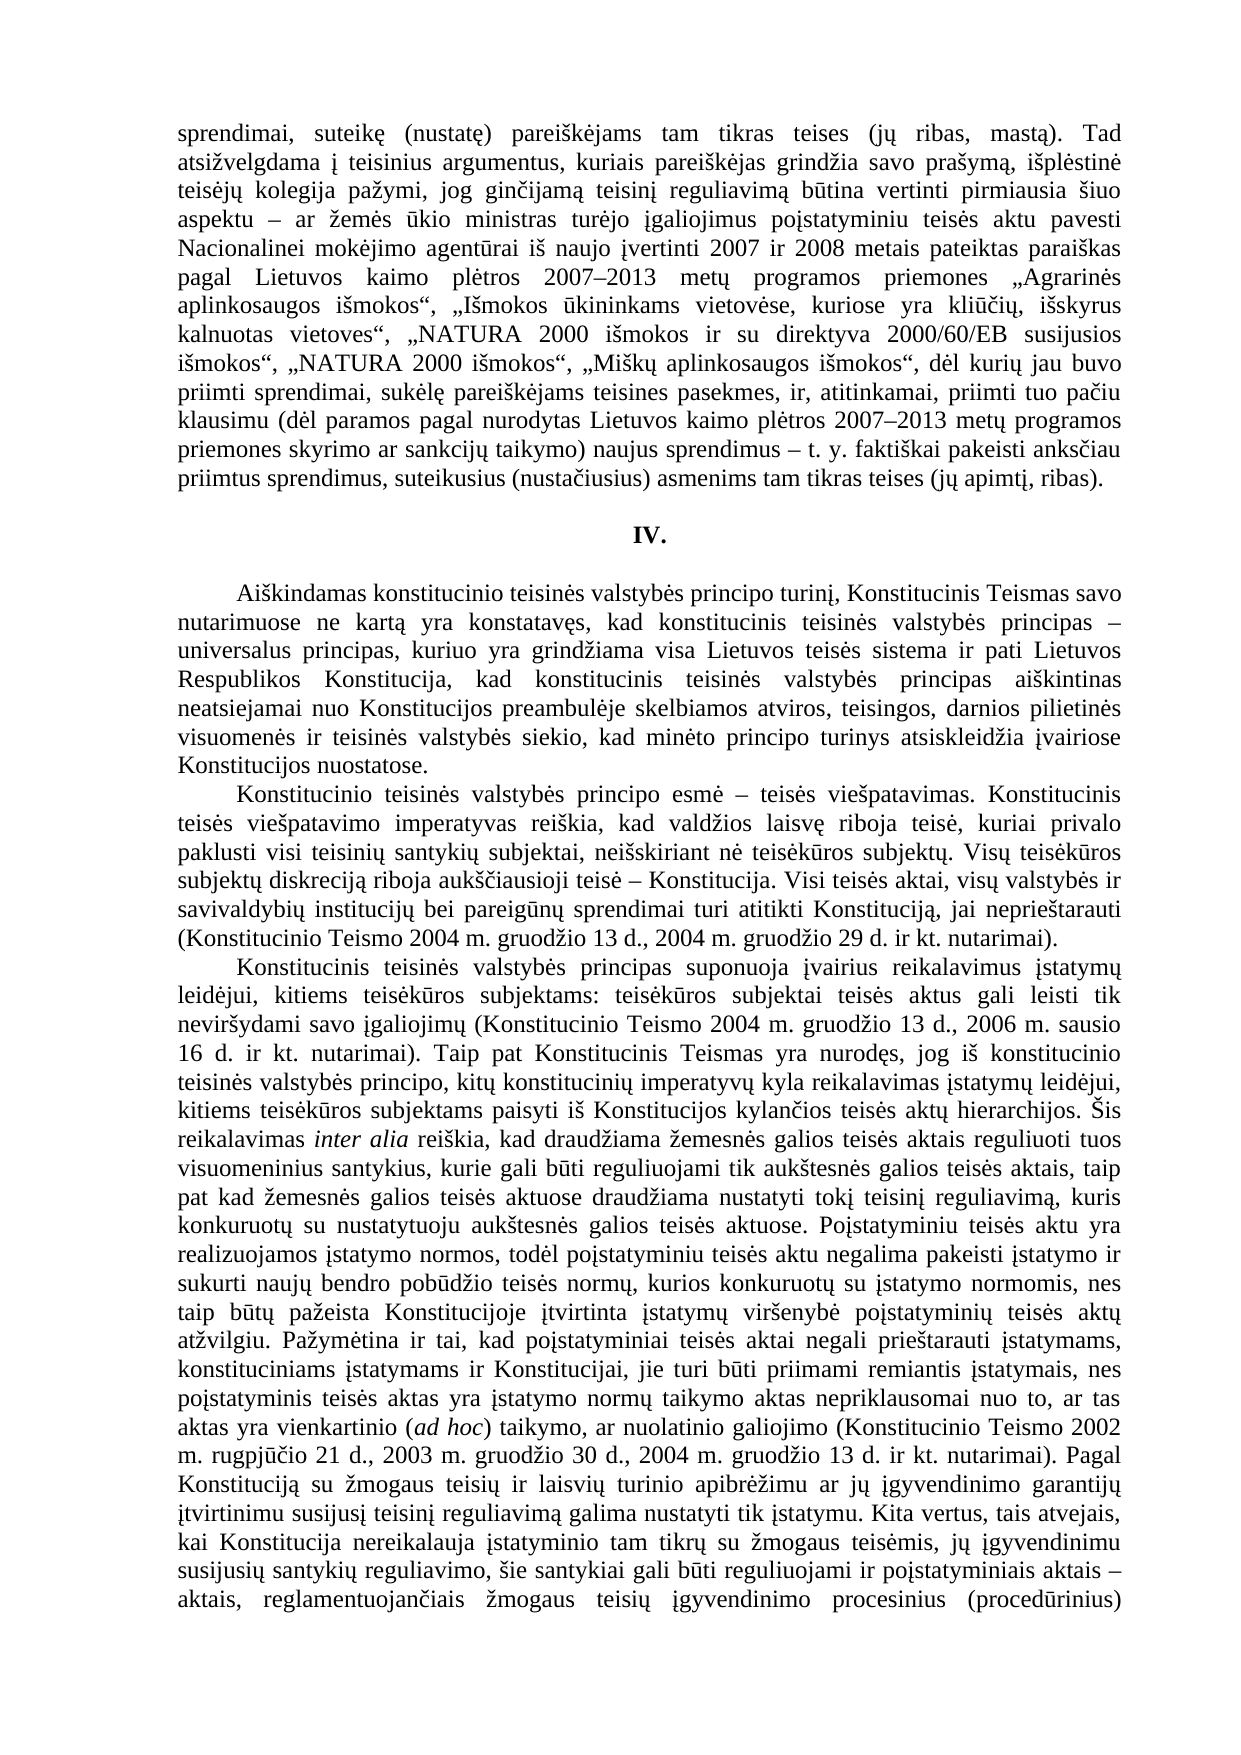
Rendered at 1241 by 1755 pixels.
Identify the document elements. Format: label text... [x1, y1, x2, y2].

text IV. [177, 521, 1122, 549]
text Aiškindamas konstitucinio teisinės valstybės principo turinį, Konstitucinis Teismas savo nutarimuose ne kartą yra konstatavęs, kad konstitucinis teisinės valstybės principas – universalus principas, kuriuo yra grindžiama visa Lietuvos teisės sistema ir pati Lietuvos Respublikos Konstitucija, kad konstitucinis teisinės valstybės principas aiškintinas neatsiejamai nuo Konstitucijos preambulėje skelbiamos atviros, teisingos, darnios pilietinės visuomenės ir teisinės valstybės siekio, kad minėto principo turinys atsiskleidžia įvairiose Konstitucijos nuostatose. [177, 578, 1122, 779]
text Konstitucinis teisinės valstybės principas suponuoja įvairius reikalavimus įstatymų leidėjui, kitiems teisėkūros subjektams: teisėkūros subjektai teisės aktus gali leisti tik neviršydami savo įgaliojimų (Konstitucinio Teismo 2004 m. gruodžio 13 d., 2006 m. sausio 16 d. ir kt. nutarimai). Taip pat Konstitucinis Teismas yra nurodęs, jog iš konstitucinio teisinės valstybės principo, kitų konstitucinių imperatyvų kyla reikalavimas įstatymų leidėjui, kitiems teisėkūros subjektams paisyti iš Konstitucijos kylančios teisės aktų hierarchijos. Šis reikalavimas inter alia reiškia, kad draudžiama žemesnės galios teisės aktais reguliuoti tuos visuomeninius santykius, kurie gali būti reguliuojami tik aukštesnės galios teisės aktais, taip pat kad žemesnės galios teisės aktuose draudžiama nustatyti tokį teisinį reguliavimą, kuris konkuruotų su nustatytuoju aukštesnės galios teisės aktuose. Poįstatyminiu teisės aktu yra realizuojamos įstatymo normos, todėl poįstatyminiu teisės aktu negalima pakeisti įstatymo ir sukurti naujų bendro pobūdžio teisės normų, kurios konkuruotų su įstatymo normomis, nes taip būtų pažeista Konstitucijoje įtvirtinta įstatymų viršenybė poįstatyminių teisės aktų atžvilgiu. Pažymėtina ir tai, kad poįstatyminiai teisės aktai negali prieštarauti įstatymams, konstituciniams įstatymams ir Konstitucijai, jie turi būti priimami remiantis įstatymais, nes poįstatyminis teisės aktas yra įstatymo normų taikymo aktas nepriklausomai nuo to, ar tas aktas yra vienkartinio (ad hoc) taikymo, ar nuolatinio galiojimo (Konstitucinio Teismo 2002 m. rugpjūčio 21 d., 2003 m. gruodžio 30 d., 2004 m. gruodžio 13 d. ir kt. nutarimai). Pagal Konstituciją su žmogaus teisių ir laisvių turinio apibrėžimu ar jų įgyvendinimo garantijų įtvirtinimu susijusį teisinį reguliavimą galima nustatyti tik įstatymu. Kita vertus, tais atvejais, kai Konstitucija nereikalauja įstatyminio tam tikrų su žmogaus teisėmis, jų įgyvendinimu susijusių santykių reguliavimo, šie santykiai gali būti reguliuojami ir poįstatyminiais aktais – aktais, reglamentuojančiais žmogaus teisių įgyvendinimo procesinius (procedūrinius) [177, 952, 1122, 1613]
text sprendimai, suteikę (nustatę) pareiškėjams tam tikras teises (jų ribas, mastą). Tad atsižvelgdama į teisinius argumentus, kuriais pareiškėjas grindžia savo prašymą, išplėstinė teisėjų kolegija pažymi, jog ginčijamą teisinį reguliavimą būtina vertinti pirmiausia šiuo aspektu – ar žemės ūkio ministras turėjo įgaliojimus poįstatyminiu teisės aktu pavesti Nacionalinei mokėjimo agentūrai iš naujo įvertinti 2007 ir 2008 metais pateiktas paraiškas pagal Lietuvos kaimo plėtros 2007–2013 metų programos priemones „Agrarinės aplinkosaugos išmokos“, „Išmokos ūkininkams vietovėse, kuriose yra kliūčių, išskyrus kalnuotas vietoves“, „NATURA 2000 išmokos ir su direktyva 2000/60/EB susijusios išmokos“, „NATURA 2000 išmokos“, „Miškų aplinkosaugos išmokos“, dėl kurių jau buvo priimti sprendimai, sukėlę pareiškėjams teisines pasekmes, ir, atitinkamai, priimti tuo pačiu klausimu (dėl paramos pagal nurodytas Lietuvos kaimo plėtros 2007–2013 metų programos priemones skyrimo ar sankcijų taikymo) naujus sprendimus – t. y. faktiškai pakeisti anksčiau priimtus sprendimus, suteikusius (nustačiusius) asmenims tam tikras teises (jų apimtį, ribas). [177, 118, 1122, 492]
text Konstitucinio teisinės valstybės principo esmė – teisės viešpatavimas. Konstitucinis teisės viešpatavimo imperatyvas reiškia, kad valdžios laisvę riboja teisė, kuriai privalo paklusti visi teisinių santykių subjektai, neišskiriant nė teisėkūros subjektų. Visų teisėkūros subjektų diskreciją riboja aukščiausioji teisė – Konstitucija. Visi teisės aktai, visų valstybės ir savivaldybių institucijų bei pareigūnų sprendimai turi atitikti Konstituciją, jai neprieštarauti (Konstitucinio Teismo 2004 m. gruodžio 13 d., 2004 m. gruodžio 29 d. ir kt. nutarimai). [177, 779, 1122, 952]
